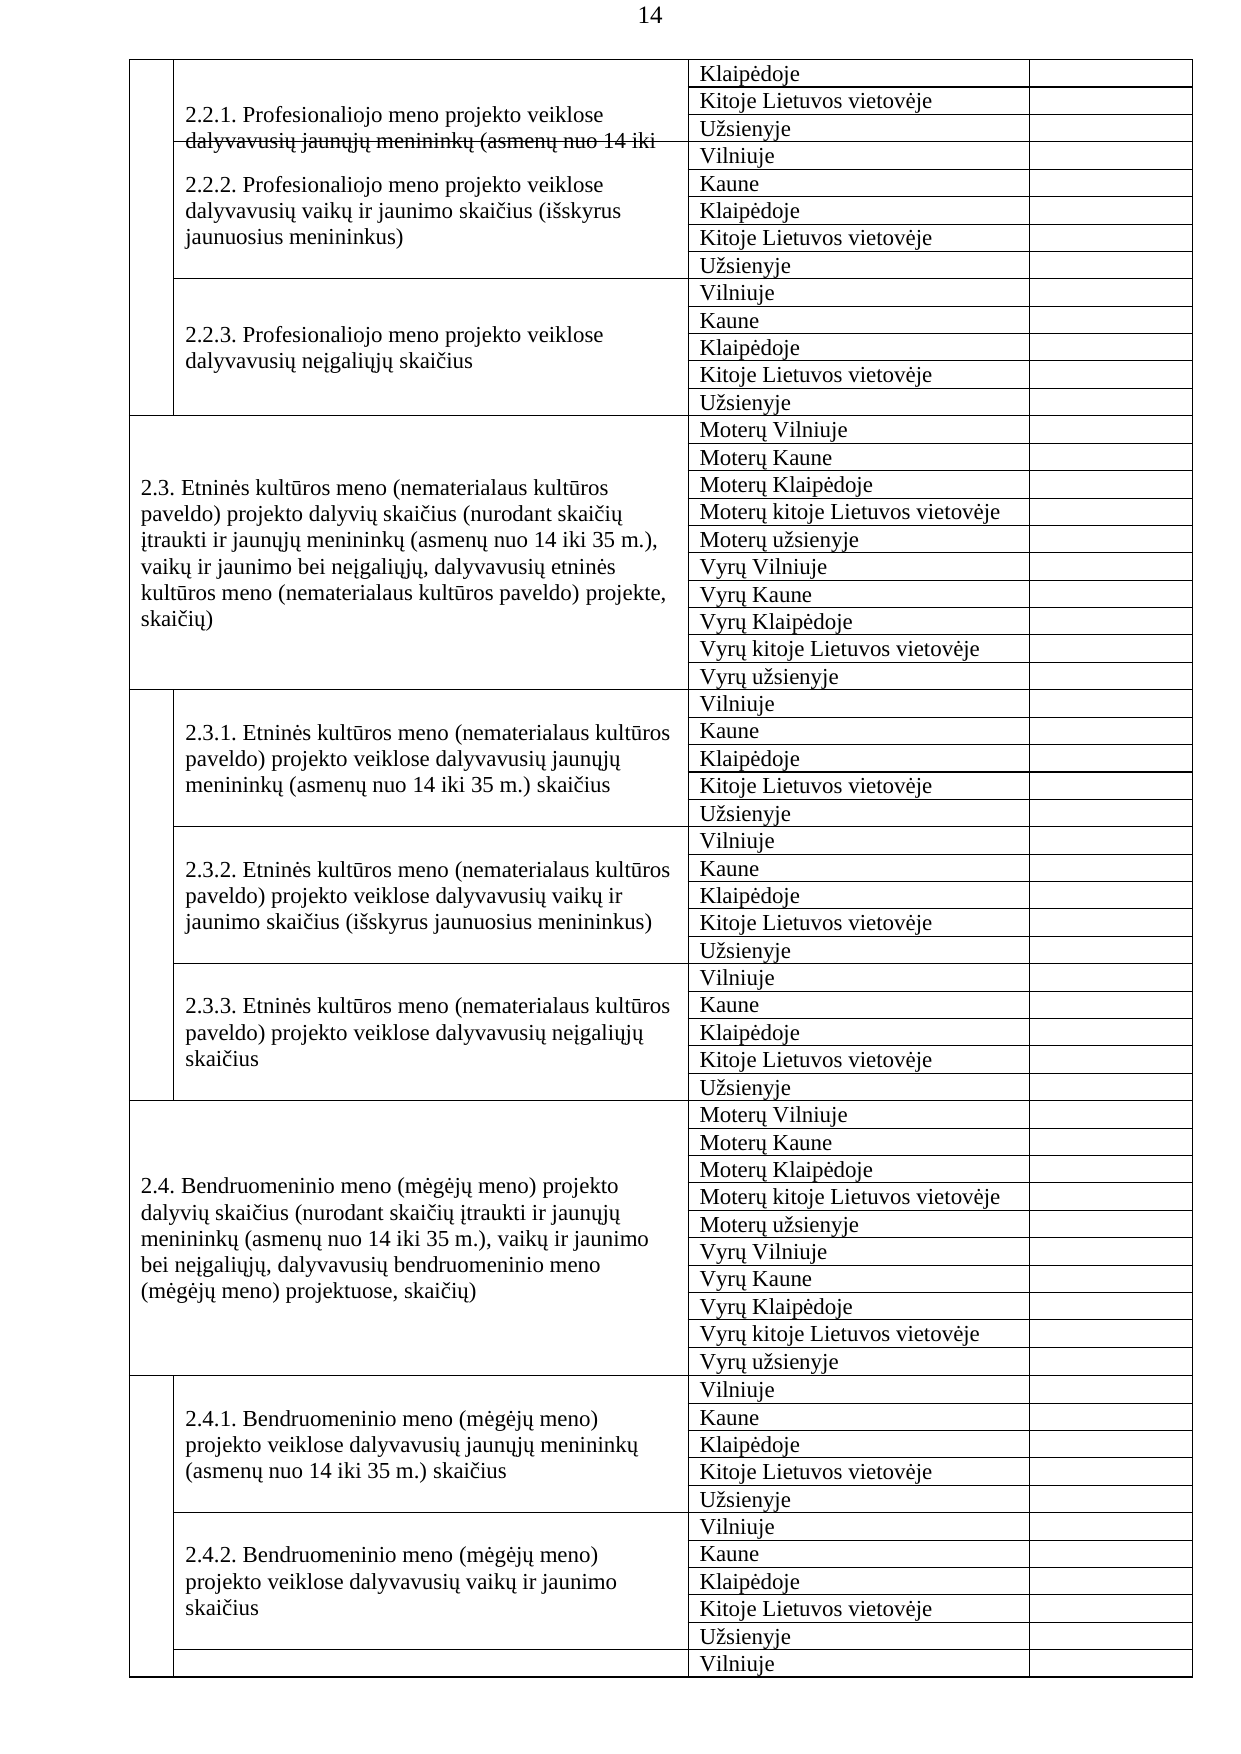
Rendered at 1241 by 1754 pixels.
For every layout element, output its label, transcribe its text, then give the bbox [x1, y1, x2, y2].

table_cell Kitoje Lietuvos vietovėje [689, 1458, 1029, 1485]
table_cell [1030, 1238, 1192, 1264]
table_cell Užsienyje [689, 800, 1029, 826]
table_cell Klaipėdoje [689, 882, 1029, 908]
table_cell 2.3.2. Etninės kultūros meno (nematerialaus kultūros paveldo) projekto veiklose dalyvavusių vaikų ir jaunimo skaičius (išskyrus jaunuosius menininkus) [174, 827, 688, 963]
table_cell Moterų kitoje Lietuvos vietovėje [689, 499, 1029, 525]
table_cell [174, 1650, 688, 1676]
table_cell [1030, 964, 1192, 991]
table_cell Kaune [689, 718, 1029, 744]
table_cell Klaipėdoje [689, 60, 1029, 86]
table_cell 2.4. Bendruomeninio meno (mėgėjų meno) projekto dalyvių skaičius (nurodant skaičių įtraukti ir jaunųjų menininkų (asmenų nuo 14 iki 35 m.), vaikų ir jaunimo bei neįgaliųjų, dalyvavusių bendruomeninio meno (mėgėjų meno) projektuose, skaičių) [130, 1101, 688, 1375]
table_cell Moterų kitoje Lietuvos vietovėje [689, 1183, 1029, 1210]
table_cell [1030, 745, 1192, 771]
table_cell Klaipėdoje [689, 197, 1029, 223]
table_cell Kaune [689, 855, 1029, 881]
table_cell Vyrų Vilniuje [689, 1238, 1029, 1264]
table_cell Vilniuje [689, 1376, 1029, 1402]
table_cell [1030, 855, 1192, 881]
table_cell [1030, 1183, 1192, 1210]
table_cell Užsienyje [689, 252, 1029, 278]
table_cell [1030, 60, 1192, 86]
table_cell Užsienyje [689, 937, 1029, 963]
table_cell [1030, 1404, 1192, 1430]
table_cell [1030, 1046, 1192, 1073]
table_cell [1030, 225, 1192, 251]
table_cell Vyrų Klaipėdoje [689, 1293, 1029, 1319]
table_cell [130, 60, 173, 415]
table_cell [1030, 909, 1192, 936]
table_cell [1030, 416, 1192, 443]
table_cell [1030, 1348, 1192, 1375]
table_cell [1030, 1019, 1192, 1045]
table_cell Moterų užsienyje [689, 526, 1029, 552]
table_cell [1030, 882, 1192, 908]
table_cell [1030, 279, 1192, 306]
table_cell Užsienyje [689, 115, 1029, 141]
table_cell [1030, 1623, 1192, 1649]
table_cell Moterų Vilniuje [689, 416, 1029, 443]
table_cell [1030, 581, 1192, 607]
table_cell [1030, 1431, 1192, 1457]
table_cell [1030, 1486, 1192, 1512]
table_cell [1030, 690, 1192, 717]
table_cell Klaipėdoje [689, 1431, 1029, 1457]
table_cell 2.2.1. Profesionaliojo meno projekto veiklose dalyvavusių jaunųjų menininkų (asmenų nuo 14 iki 35 m.) skaičius [174, 60, 688, 141]
table_cell Vilniuje [689, 964, 1029, 991]
table_cell 2.2.3. Profesionaliojo meno projekto veiklose dalyvavusių neįgaliųjų skaičius [174, 279, 688, 415]
table_cell [1030, 1074, 1192, 1100]
table_cell [1030, 361, 1192, 388]
table_cell Vilniuje [689, 690, 1029, 717]
table_cell Moterų Vilniuje [689, 1101, 1029, 1127]
table_cell [1030, 389, 1192, 415]
table_cell [1030, 718, 1192, 744]
table_cell 2.3.1. Etninės kultūros meno (nematerialaus kultūros paveldo) projekto veiklose dalyvavusių jaunųjų menininkų (asmenų nuo 14 iki 35 m.) skaičius [174, 690, 688, 826]
table_cell Vilniuje [689, 279, 1029, 306]
table_cell [1030, 663, 1192, 689]
table_cell 2.3.3. Etninės kultūros meno (nematerialaus kultūros paveldo) projekto veiklose dalyvavusių neįgaliųjų skaičius [174, 964, 688, 1100]
table_cell Vyrų užsienyje [689, 1348, 1029, 1375]
table_cell Moterų Kaune [689, 444, 1029, 470]
table_cell [1030, 1293, 1192, 1319]
table_cell [1030, 800, 1192, 826]
table_cell Moterų Kaune [689, 1129, 1029, 1155]
table_cell 2.2.2. Profesionaliojo meno projekto veiklose dalyvavusių vaikų ir jaunimo skaičius (išskyrus jaunuosius menininkus) [174, 142, 688, 278]
table_cell [1030, 471, 1192, 497]
table_cell Kitoje Lietuvos vietovėje [689, 225, 1029, 251]
table_cell [1030, 1650, 1192, 1676]
table_cell [1030, 992, 1192, 1018]
table_cell [1030, 608, 1192, 634]
table_cell [1030, 1101, 1192, 1127]
table_cell Kitoje Lietuvos vietovėje [689, 361, 1029, 388]
table_cell [1030, 142, 1192, 169]
table_cell [1030, 307, 1192, 333]
table_cell Klaipėdoje [689, 745, 1029, 771]
table_cell Vyrų Kaune [689, 581, 1029, 607]
table_cell [1030, 499, 1192, 525]
table_cell Užsienyje [689, 1074, 1029, 1100]
table_cell [1030, 197, 1192, 223]
table_cell Kaune [689, 307, 1029, 333]
table_cell Klaipėdoje [689, 334, 1029, 360]
table_cell Užsienyje [689, 1486, 1029, 1512]
table_cell 2.4.1. Bendruomeninio meno (mėgėjų meno) projekto veiklose dalyvavusių jaunųjų menininkų (asmenų nuo 14 iki 35 m.) skaičius [174, 1376, 688, 1512]
table_cell [1030, 635, 1192, 662]
table_cell Vyrų kitoje Lietuvos vietovėje [689, 1320, 1029, 1347]
table_cell [130, 690, 173, 1100]
table_cell Kaune [689, 170, 1029, 196]
table_cell [1030, 88, 1192, 114]
table_cell [1030, 334, 1192, 360]
table_cell [1030, 1568, 1192, 1594]
table_cell [1030, 1458, 1192, 1485]
table_cell Kaune [689, 1404, 1029, 1430]
table_cell Kaune [689, 1541, 1029, 1567]
table_cell [1030, 553, 1192, 579]
table_cell [1030, 827, 1192, 853]
table_cell Vyrų Klaipėdoje [689, 608, 1029, 634]
table_cell Vyrų kitoje Lietuvos vietovėje [689, 635, 1029, 662]
table_cell [130, 1376, 173, 1676]
table_cell Vyrų užsienyje [689, 663, 1029, 689]
table_cell Kaune [689, 992, 1029, 1018]
table_cell Vilniuje [689, 827, 1029, 853]
table_cell Kitoje Lietuvos vietovėje [689, 88, 1029, 114]
table_cell [1030, 526, 1192, 552]
table_cell 2.3. Etninės kultūros meno (nematerialaus kultūros paveldo) projekto dalyvių skaičius (nurodant skaičių įtraukti ir jaunųjų menininkų (asmenų nuo 14 iki 35 m.), vaikų ir jaunimo bei neįgaliųjų, dalyvavusių etninės kultūros meno (nematerialaus kultūros paveldo) projekte, skaičių) [130, 416, 688, 689]
table_cell [1030, 1513, 1192, 1539]
table_cell Vyrų Kaune [689, 1266, 1029, 1292]
table_cell [1030, 937, 1192, 963]
table_cell [1030, 1129, 1192, 1155]
table_cell [1030, 252, 1192, 278]
table_cell [1030, 1266, 1192, 1292]
table_cell [1030, 1595, 1192, 1622]
table_cell Užsienyje [689, 389, 1029, 415]
table_cell Kitoje Lietuvos vietovėje [689, 773, 1029, 799]
table_cell [1030, 170, 1192, 196]
table_cell Moterų Klaipėdoje [689, 471, 1029, 497]
table_cell [1030, 1320, 1192, 1347]
table_cell 2.4.2. Bendruomeninio meno (mėgėjų meno) projekto veiklose dalyvavusių vaikų ir jaunimo skaičius [174, 1513, 688, 1649]
table_cell Užsienyje [689, 1623, 1029, 1649]
table_cell Klaipėdoje [689, 1019, 1029, 1045]
table_cell Moterų užsienyje [689, 1211, 1029, 1237]
table_cell [1030, 115, 1192, 141]
table_cell Kitoje Lietuvos vietovėje [689, 909, 1029, 936]
table_cell [1030, 444, 1192, 470]
table_cell Vilniuje [689, 142, 1029, 169]
table_cell [1030, 1376, 1192, 1402]
table_cell [1030, 1211, 1192, 1237]
table_cell [1030, 773, 1192, 799]
table_cell Kitoje Lietuvos vietovėje [689, 1046, 1029, 1073]
table_cell Vilniuje [689, 1513, 1029, 1539]
table_cell Vilniuje [689, 1650, 1029, 1676]
table_cell Kitoje Lietuvos vietovėje [689, 1595, 1029, 1622]
table_cell [1030, 1541, 1192, 1567]
table_cell [1030, 1156, 1192, 1182]
table_cell Klaipėdoje [689, 1568, 1029, 1594]
table_cell Vyrų Vilniuje [689, 553, 1029, 579]
table_cell Moterų Klaipėdoje [689, 1156, 1029, 1182]
